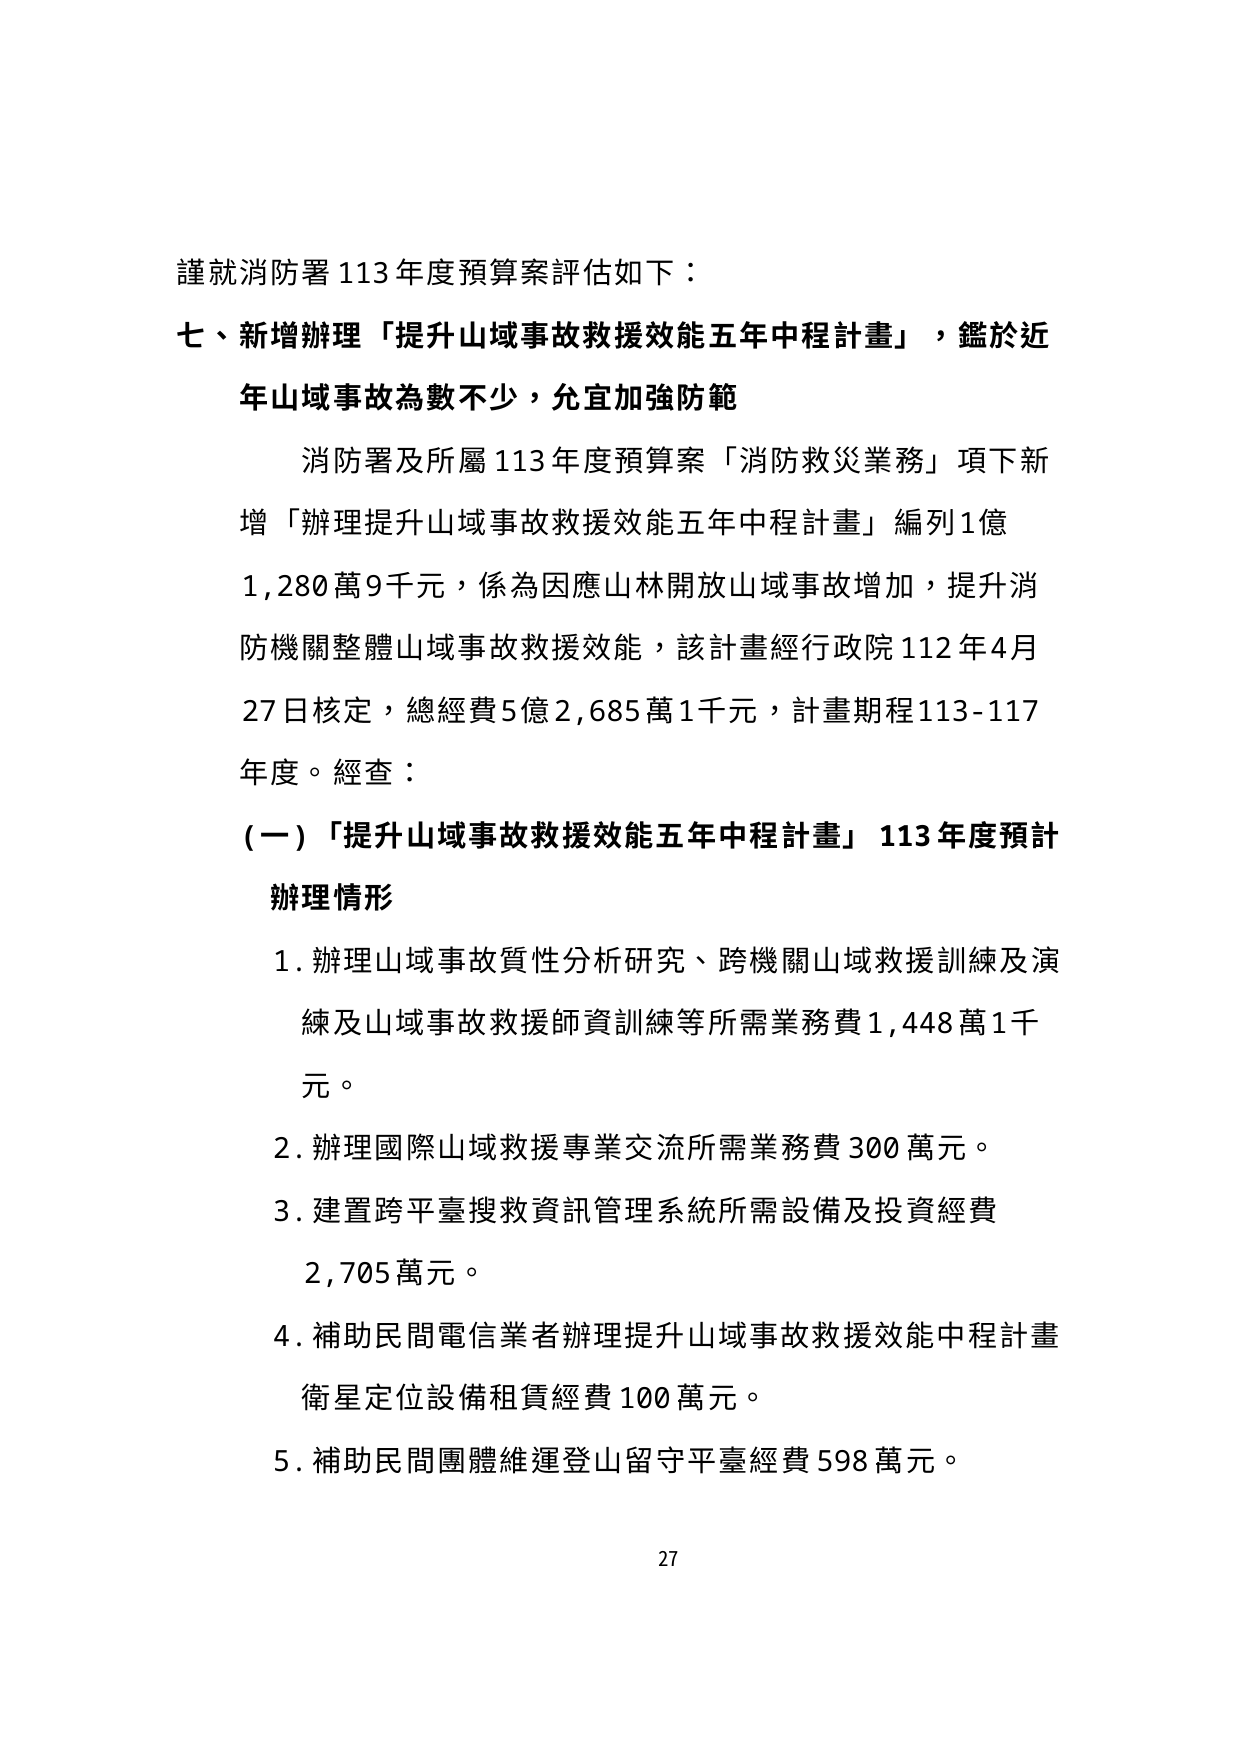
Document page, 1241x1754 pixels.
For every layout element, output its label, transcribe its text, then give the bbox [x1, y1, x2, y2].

text (一)「提升山域事故救援效能五年中程計畫」113年度預計辦理情形 [234, 792, 1061, 917]
text 3.建置跨平臺搜救資訊管理系統所需設備及投資經費2,705萬元。 [264, 1167, 1061, 1292]
text 2.辦理國際山域救援專業交流所需業務費300萬元。 [264, 1104, 1061, 1167]
text 1.辦理山域事故質性分析研究、跨機關山域救援訓練及演練及山域事故救援師資訓練等所需業務費1,448萬1千元。 [264, 917, 1061, 1104]
text 消防署及所屬113年度預算案「消防救災業務」項下新增「辦理提升山域事故救援效能五年中程計畫」編列1億1,280萬9千元，係為因應山林開放山域事故增加，提升消防機關整體山域事故救援效能，該計畫經行政院112年4月27日核定，總經費5億2,685萬1千元，計畫期程113-117年度。經查： [234, 417, 1061, 792]
text 內政部消防署及所屬(以下簡稱消防署)113年度預算案編列歲入6,045萬元，較112年度預算數增加58萬6千元（增幅0.98%）；歲出29億7,975萬元，較112年度預算數增加9億2,811萬8千元（增幅45.24%），主要係增列加強災害管理工作、加強消防訓練中心工作、強化整備應變及民力救援效能等經費。謹就消防署113年度預算案評估如下： [176, 229, 1061, 292]
text 5.補助民間團體維運登山留守平臺經費598萬元。 [264, 1417, 1061, 1479]
text 七、新增辦理「提升山域事故救援效能五年中程計畫」，鑑於近年山域事故為數不少，允宜加強防範 [176, 292, 1061, 417]
text 4.補助民間電信業者辦理提升山域事故救援效能中程計畫衛星定位設備租賃經費100萬元。 [264, 1292, 1061, 1417]
